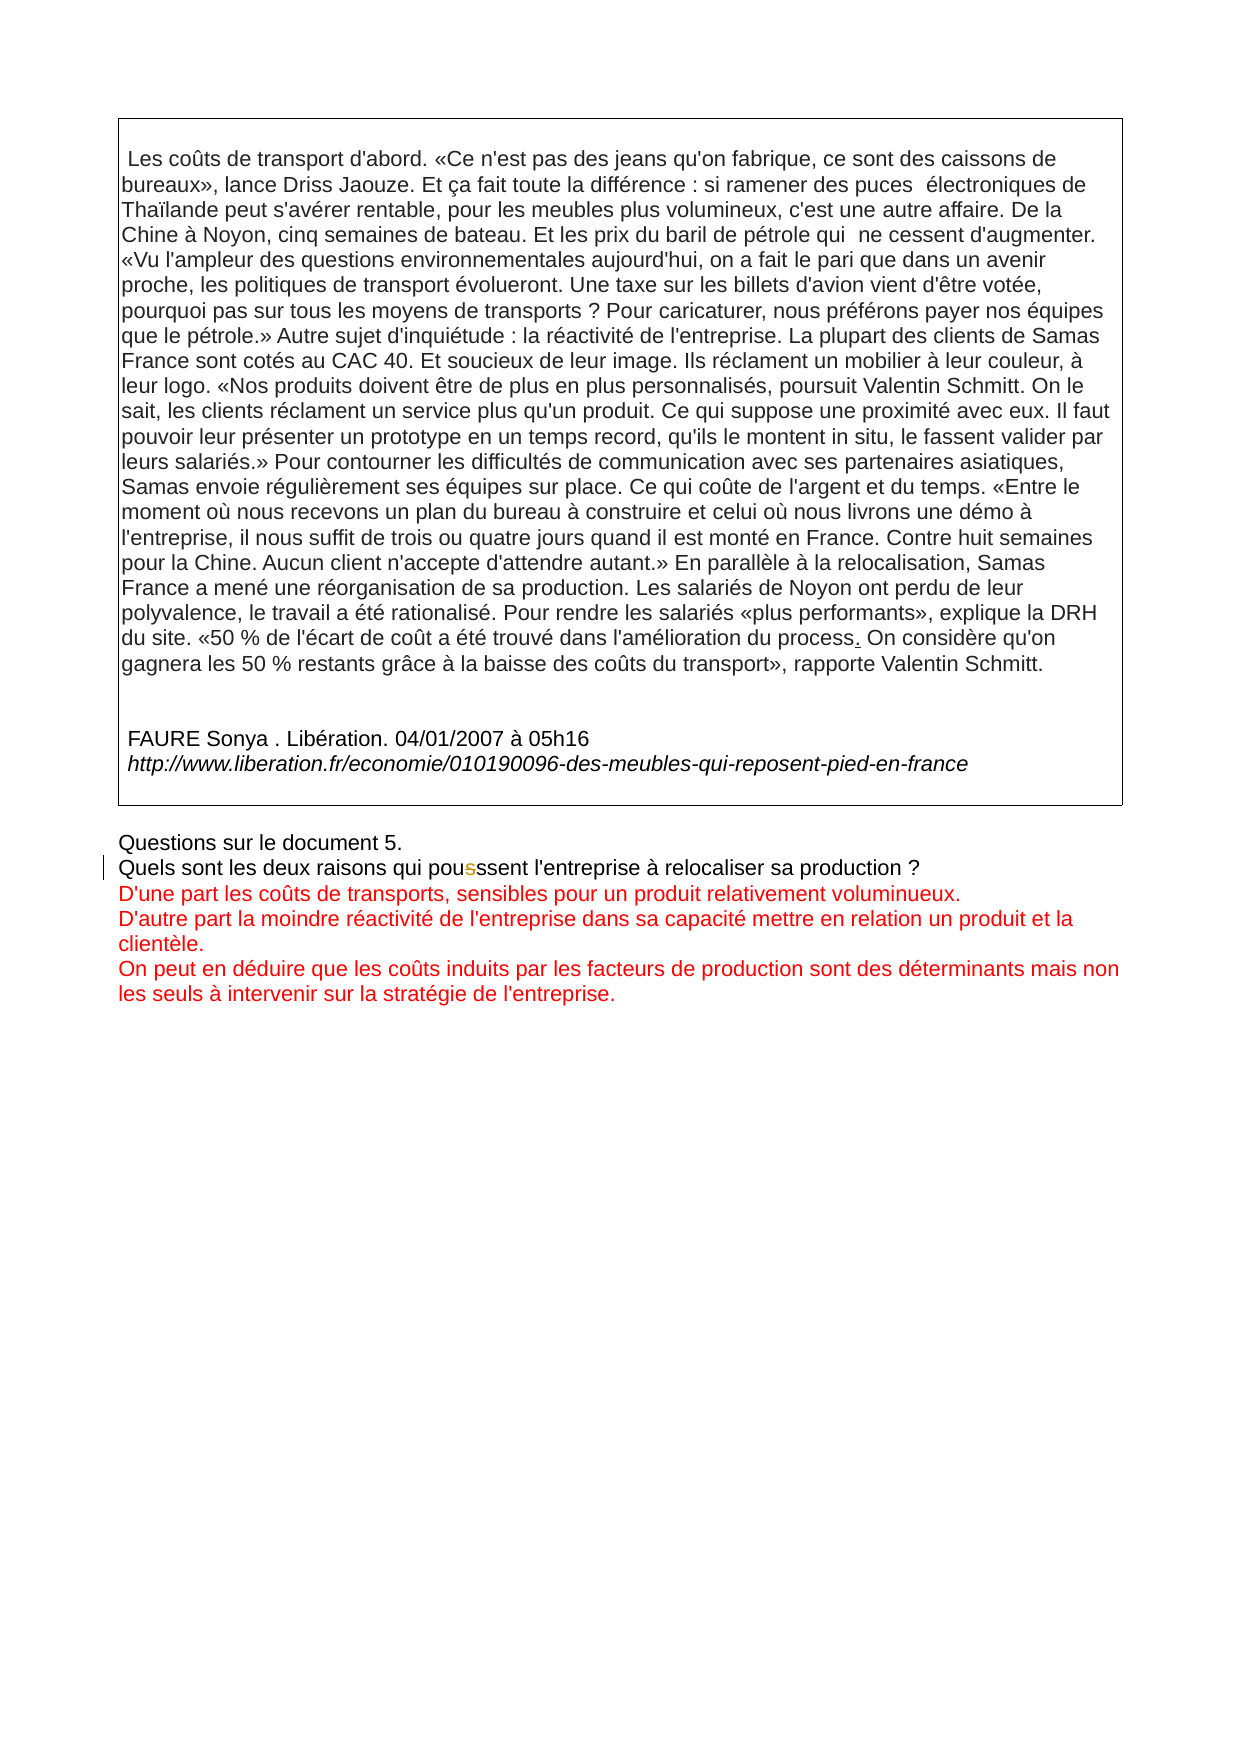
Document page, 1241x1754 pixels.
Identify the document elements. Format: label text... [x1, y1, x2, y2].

text FAURE Sonya . Libération. 04/01/2007 à 05h16 [119, 723, 1122, 748]
text Questions sur le document 5. [118, 830, 1122, 855]
text http://www.liberation.fr/economie/010190096-des-meubles-qui-reposent-pied-en-france [119, 748, 1122, 777]
text Les coûts de transport d'abord. «Ce n'est pas des jeans qu'on fabrique, ce sont des caissons de bureaux», lance Driss Jaouze. Et ça fait toute la différence : si ramener des puces électroniques de Thaïlande peut s'avérer rentable, pour les meubles plus volumineux, c'est une autre affaire. De la Chine à Noyon, cinq semaines de bateau. Et les prix du baril de pétrole qui ne cessent d'augmenter. «Vu l'ampleur des questions environnementales aujourd'hui, on a fait le pari que dans un avenir proche, les politiques de transport évolueront. Une taxe sur les billets d'avion vient d'être votée, pourquoi pas sur tous les moyens de transports ? Pour caricaturer, nous préférons payer nos équipes que le pétrole.» Autre sujet d'inquiétude : la réactivité de l'entreprise. La plupart des clients de Samas France sont cotés au CAC 40. Et soucieux de leur image. Ils réclament un mobilier à leur couleur, à leur logo. «Nos produits doivent être de plus en plus personnalisés, poursuit Valentin Schmitt. On le sait, les clients réclament un service plus qu'un produit. Ce qui suppose une proximité avec eux. Il faut pouvoir leur présenter un prototype en un temps record, qu'ils le montent in situ, le fassent valider par leurs salariés.» Pour contourner les difficultés de communication avec ses partenaires asiatiques, Samas envoie régulièrement ses équipes sur place. Ce qui coûte de l'argent et du temps. «Entre le moment où nous recevons un plan du bureau à construire et celui où nous livrons une démo à l'entreprise, il nous suffit de trois ou quatre jours quand il est monté en France. Contre huit semaines pour la Chine. Aucun client n'accepte d'attendre autant.» En parallèle à la relocalisation, Samas France a mené une réorganisation de sa production. Les salariés de Noyon ont perdu de leur polyvalence, le travail a été rationalisé. Pour rendre les salariés «plus performants», explique la DRH du site. «50 % de l'écart de coût a été trouvé dans l'amélioration du process. On considère qu'on gagnera les 50 % restants grâce à la baisse des coûts du transport», rapporte Valentin Schmitt. [119, 143, 1122, 676]
text On peut en déduire que les coûts induits par les facteurs de production sont des déterminants mais non les seuls à intervenir sur la stratégie de l'entreprise. [118, 956, 1122, 1006]
text D'autre part la moindre réactivité de l'entreprise dans sa capacité mettre en relation un produit et la clientèle. [118, 906, 1122, 956]
text Quels sont les deux raisons qui poussent l'entreprise à relocaliser sa production ? [118, 855, 1122, 880]
text D'une part les coûts de transports, sensibles pour un produit relativement voluminueux. [118, 880, 1122, 906]
